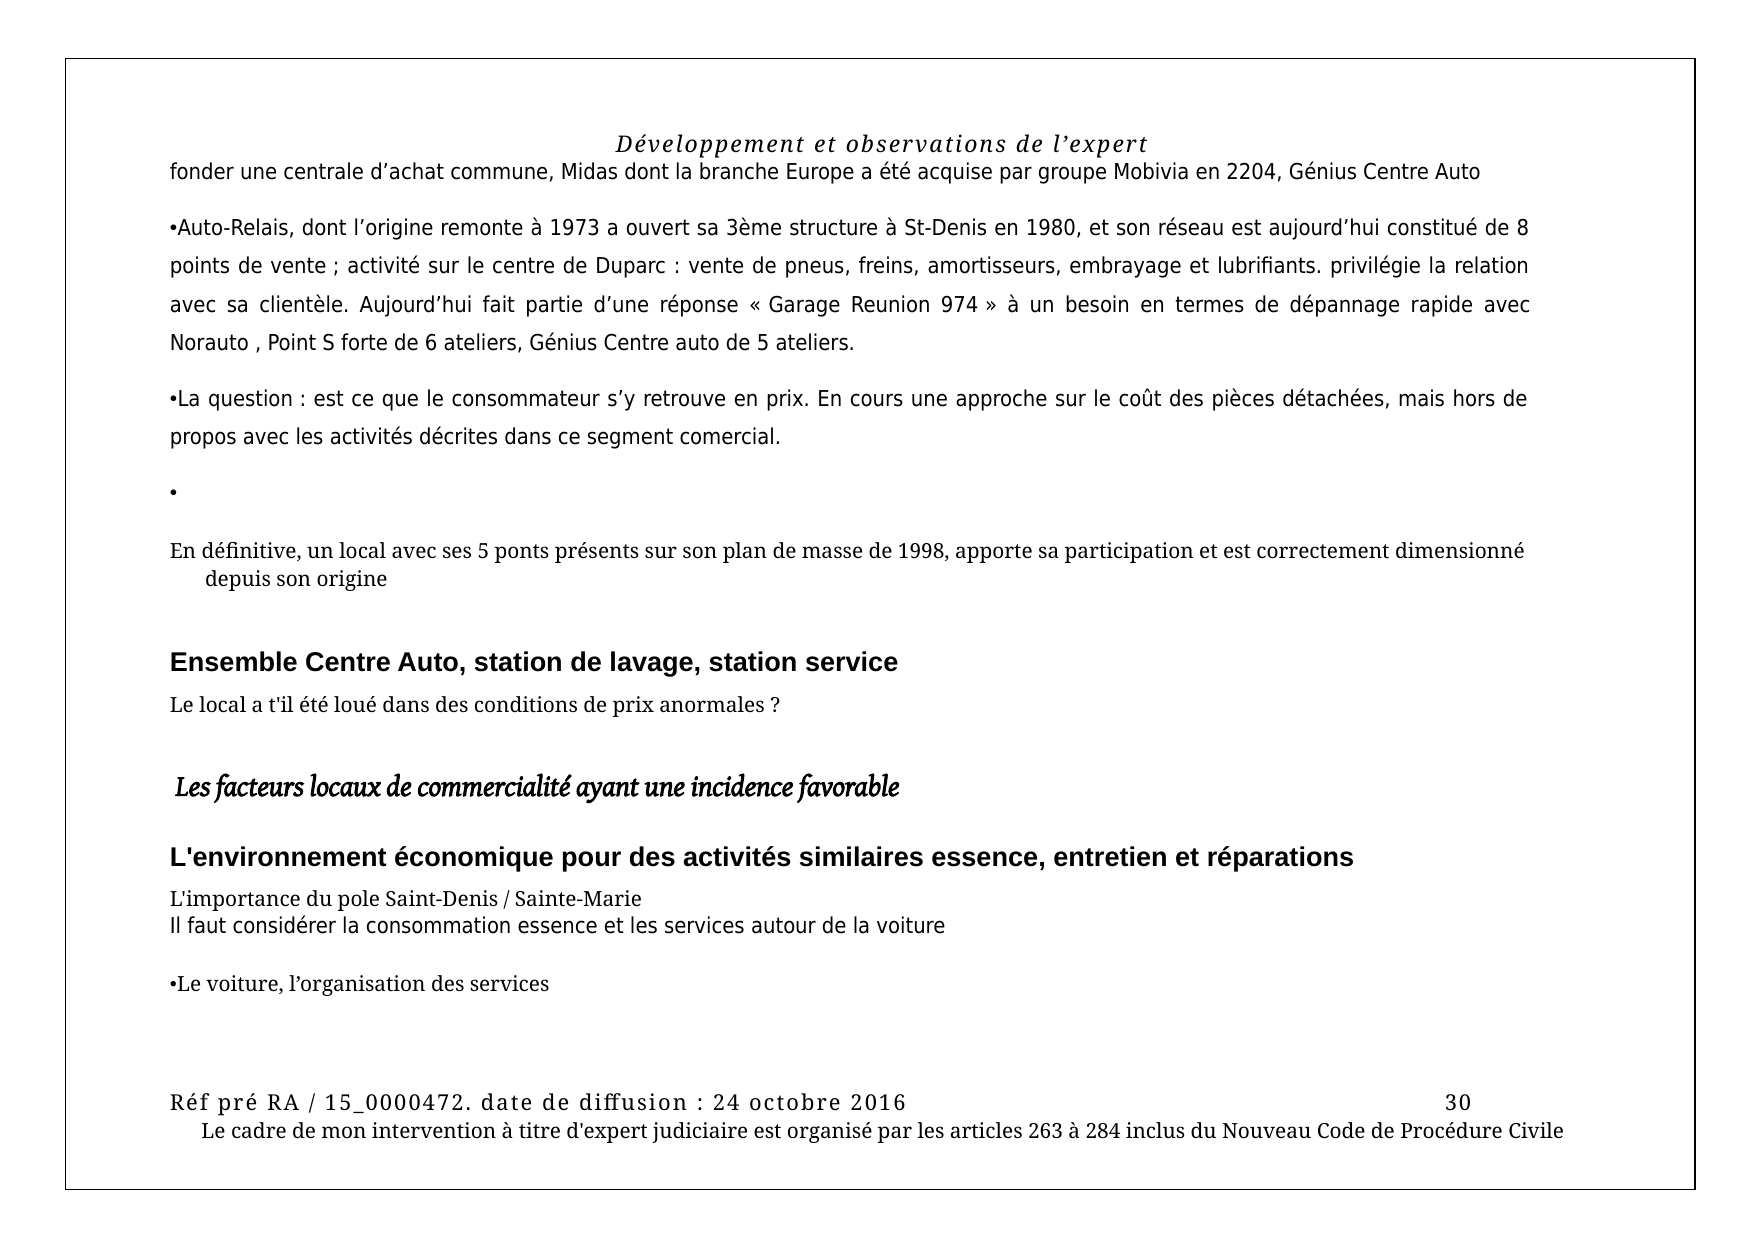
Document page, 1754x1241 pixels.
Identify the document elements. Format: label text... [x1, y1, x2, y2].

list Auto-Relais, dont l’origine remonte à 1973 a ouvert sa 3ème structure à St-Denis en 1980, et son réseau est aujourd’hui constitué de 8 points de vente ; activité sur le centre de Duparc : vente de pneus, freins, amortisseurs, embrayage et lubrifiants. privilégie la relation avec sa clientèle. Aujourd’hui fait partie d’une réponse « Garage Reunion 974 » à un besoin en termes de dépannage rapide avec Norauto , Point S forte de 6 ateliers, Génius Centre auto de 5 ateliers. [169, 215, 1531, 356]
subtitle Les facteurs locaux de commercialité ayant une incidence favorable [169, 770, 1596, 803]
list fonder une centrale d’achat commune, Midas dont la branche Europe a été acquise par groupe Mobivia en 2204, Génius Centre Auto [169, 159, 1531, 185]
list Le voiture, l’organisation des services [169, 969, 1596, 997]
text Le local a t'il été loué dans des conditions de prix anormales ? [169, 690, 1596, 719]
text Il faut considérer la consommation essence et les services autour de la voiture [169, 913, 1531, 938]
subtitle L'environnement économique pour des activités similaires essence, entretien et réparations [169, 841, 1596, 872]
subtitle Ensemble Centre Auto, station de lavage, station service [169, 646, 1596, 678]
text En définitive, un local avec ses 5 ponts présents sur son plan de masse de 1998, apporte sa participation et est correctement dimensionné depuis son origine [169, 536, 1596, 593]
list La question : est ce que le consommateur s’y retrouve en prix. En cours une approche sur le coût des pièces détachées, mais hors de propos avec les activités décrites dans ce segment comercial. [169, 386, 1531, 450]
text L'importance du pole Saint-Denis / Sainte-Marie [169, 884, 1596, 913]
